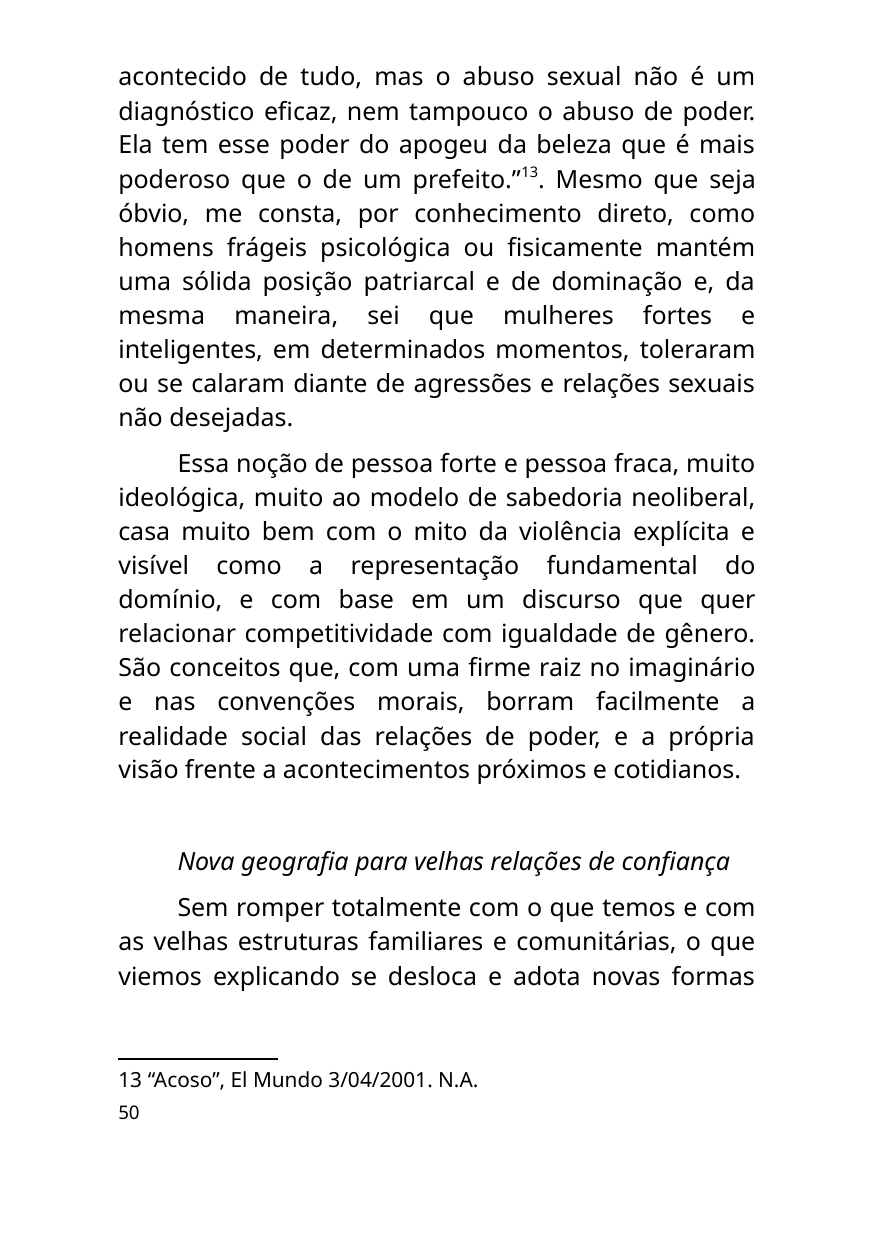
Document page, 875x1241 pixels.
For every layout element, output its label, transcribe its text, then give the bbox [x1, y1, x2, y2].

text Essa noção de pessoa forte e pessoa fraca, muito ideológica, muito ao modelo de sabedoria neoliberal, casa muito bem com o mito da violência explícita e visível como a representação fundamental do domínio, e com base em um discurso que quer relacionar competitividade com igualdade de gênero. São conceitos que, com uma firme raiz no imaginário e nas convenções morais, borram facilmente a realidade social das relações de poder, e a própria visão frente a acontecimentos próximos e cotidianos. [118, 446, 756, 786]
text acontecido de tudo, mas o abuso sexual não é um diagnóstico eficaz, nem tampouco o abuso de poder. Ela tem esse poder do apogeu da beleza que é mais poderoso que o de um prefeito.”. Mesmo que seja óbvio, me consta, por conhecimento direto, como homens frágeis psicológica ou fisicamente mantém uma sólida posição patriarcal e de dominação e, da mesma maneira, sei que mulheres fortes e inteligentes, em determinados momentos, toleraram ou se calaram diante de agressões e relações sexuais não desejadas. [118, 59, 756, 434]
text Sem romper totalmente com o que temos e com as velhas estruturas familiares e comunitárias, o que viemos explicando se desloca e adota novas formas [118, 890, 756, 992]
text “Acoso”, El Mundo 3/04/2001. N.A. [118, 1065, 756, 1093]
text Nova geografia para velhas relações de confiança [118, 844, 756, 878]
